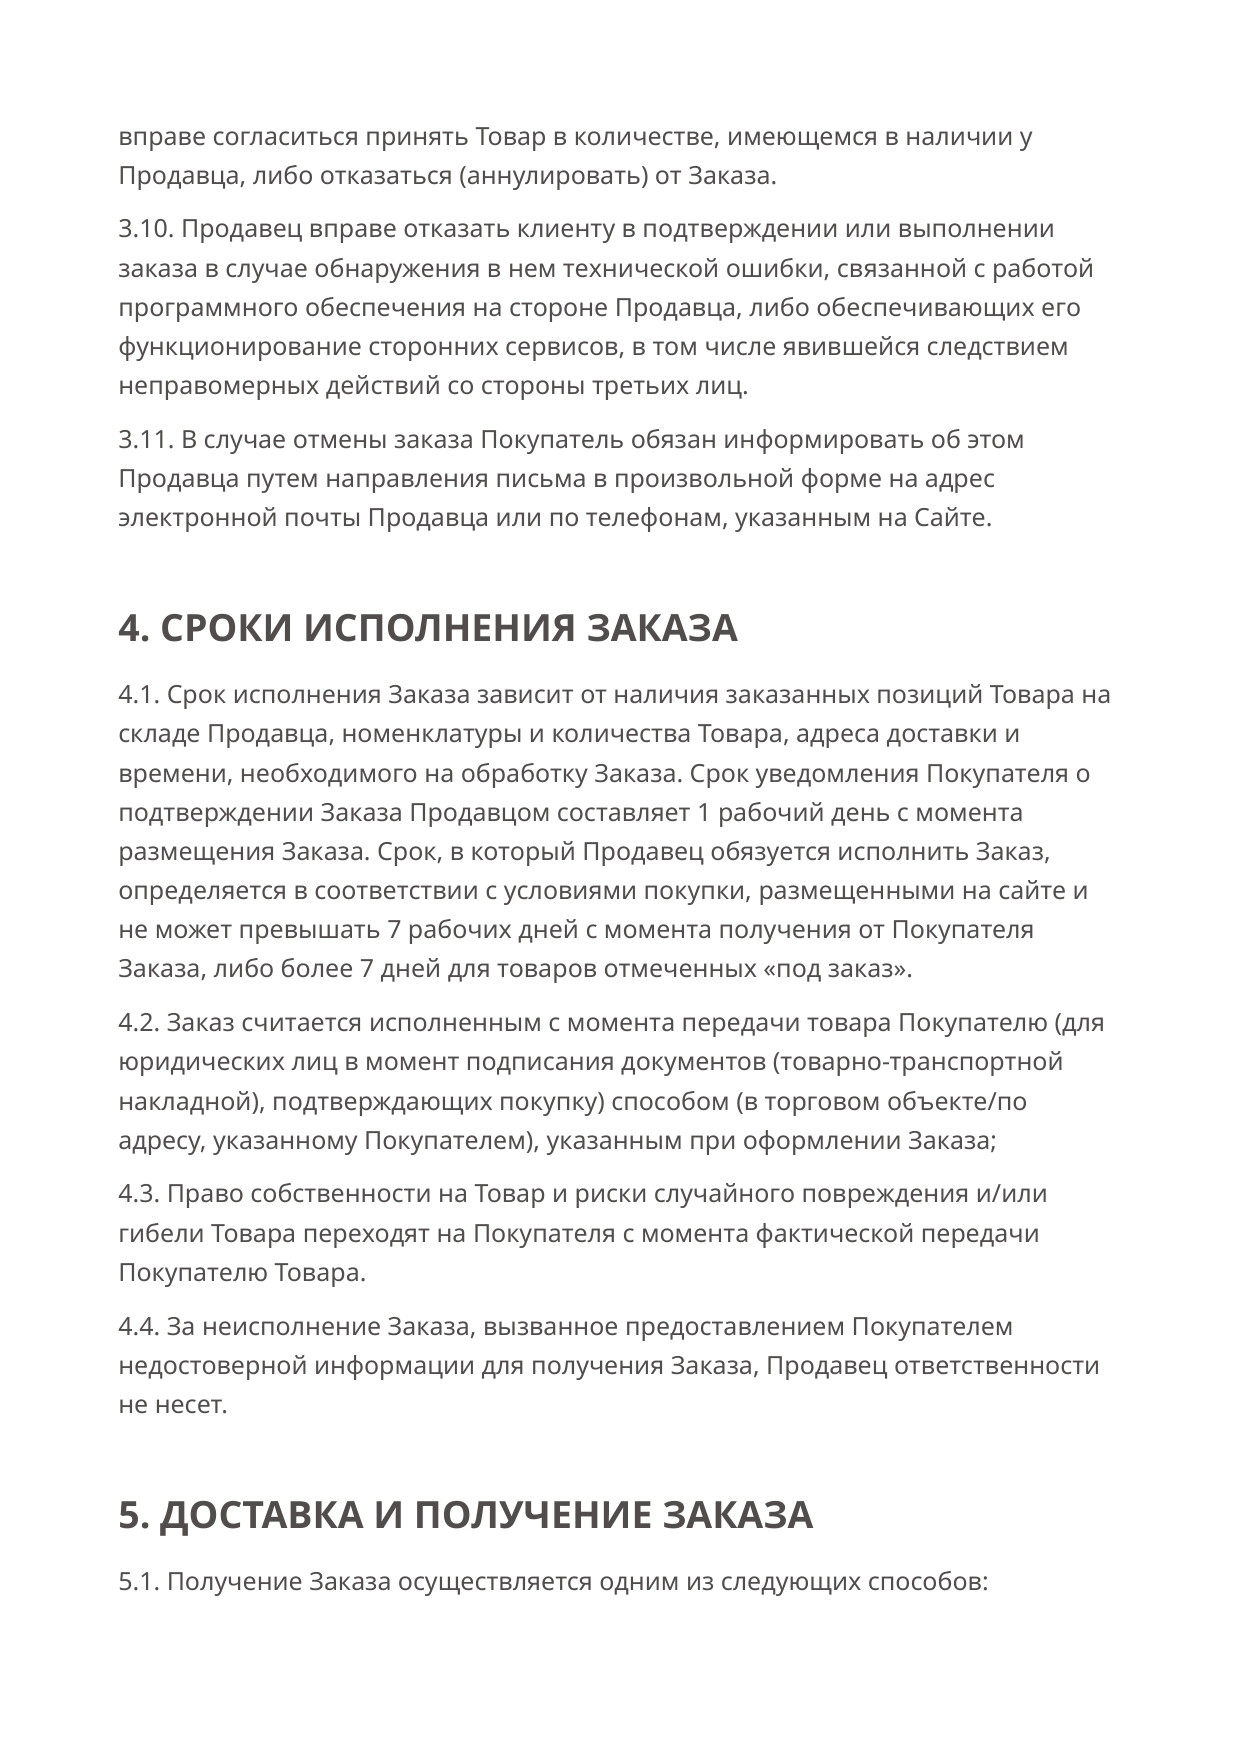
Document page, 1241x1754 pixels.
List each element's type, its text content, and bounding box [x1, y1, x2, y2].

text 3.11. В случае отмены заказа Покупатель обязан информировать об этом Продавца путем направления письма в произвольной форме на адрес электронной почты Продавца или по телефонам, указанным на Сайте. [118, 421, 1122, 534]
text 4.4. За неисполнение Заказа, вызванное предоставлением Покупателем недостоверной информации для получения Заказа, Продавец ответственности не несет. [118, 1308, 1122, 1421]
text вправе согласиться принять Товар в количестве, имеющемся в наличии у Продавца, либо отказаться (аннулировать) от Заказа. [118, 118, 1122, 191]
text 5.1. Получение Заказа осуществляется одним из следующих способов: [118, 1564, 1122, 1598]
text 4.2. Заказ считается исполненным с момента передачи товара Покупателю (для юридических лиц в момент подписания документов (товарно-транспортной накладной), подтверждающих покупку) способом (в торговом объекте/по адресу, указанному Покупателем), указанным при оформлении Заказа; [118, 1005, 1122, 1156]
text 3.10. Продавец вправе отказать клиенту в подтверждении или выполнении заказа в случае обнаружения в нем технической ошибки, связанной с работой программного обеспечения на стороне Продавца, либо обеспечивающих его функционирование сторонних сервисов, в том числе явившейся следствием неправомерных действий со стороны третьих лиц. [118, 211, 1122, 402]
subtitle 4. СРОКИ ИСПОЛНЕНИЯ ЗАКАЗА [118, 601, 1122, 652]
text 4.1. Срок исполнения Заказа зависит от наличия заказанных позиций Товара на складе Продавца, номенклатуры и количества Товара, адреса доставки и времени, необходимого на обработку Заказа. Срок уведомления Покупателя о подтверждении Заказа Продавцом составляет 1 рабочий день с момента размещения Заказа. Срок, в который Продавец обязуется исполнить Заказ, определяется в соответствии с условиями покупки, размещенными на сайте и не может превышать 7 рабочих дней с момента получения от Покупателя Заказа, либо более 7 дней для товаров отмеченных «под заказ». [118, 677, 1122, 985]
subtitle 5. ДОСТАВКА И ПОЛУЧЕНИЕ ЗАКАЗА [118, 1488, 1122, 1539]
text 4.3. Право собственности на Товар и риски случайного повреждения и/или гибели Товара переходят на Покупателя с момента фактической передачи Покупателю Товара. [118, 1176, 1122, 1288]
